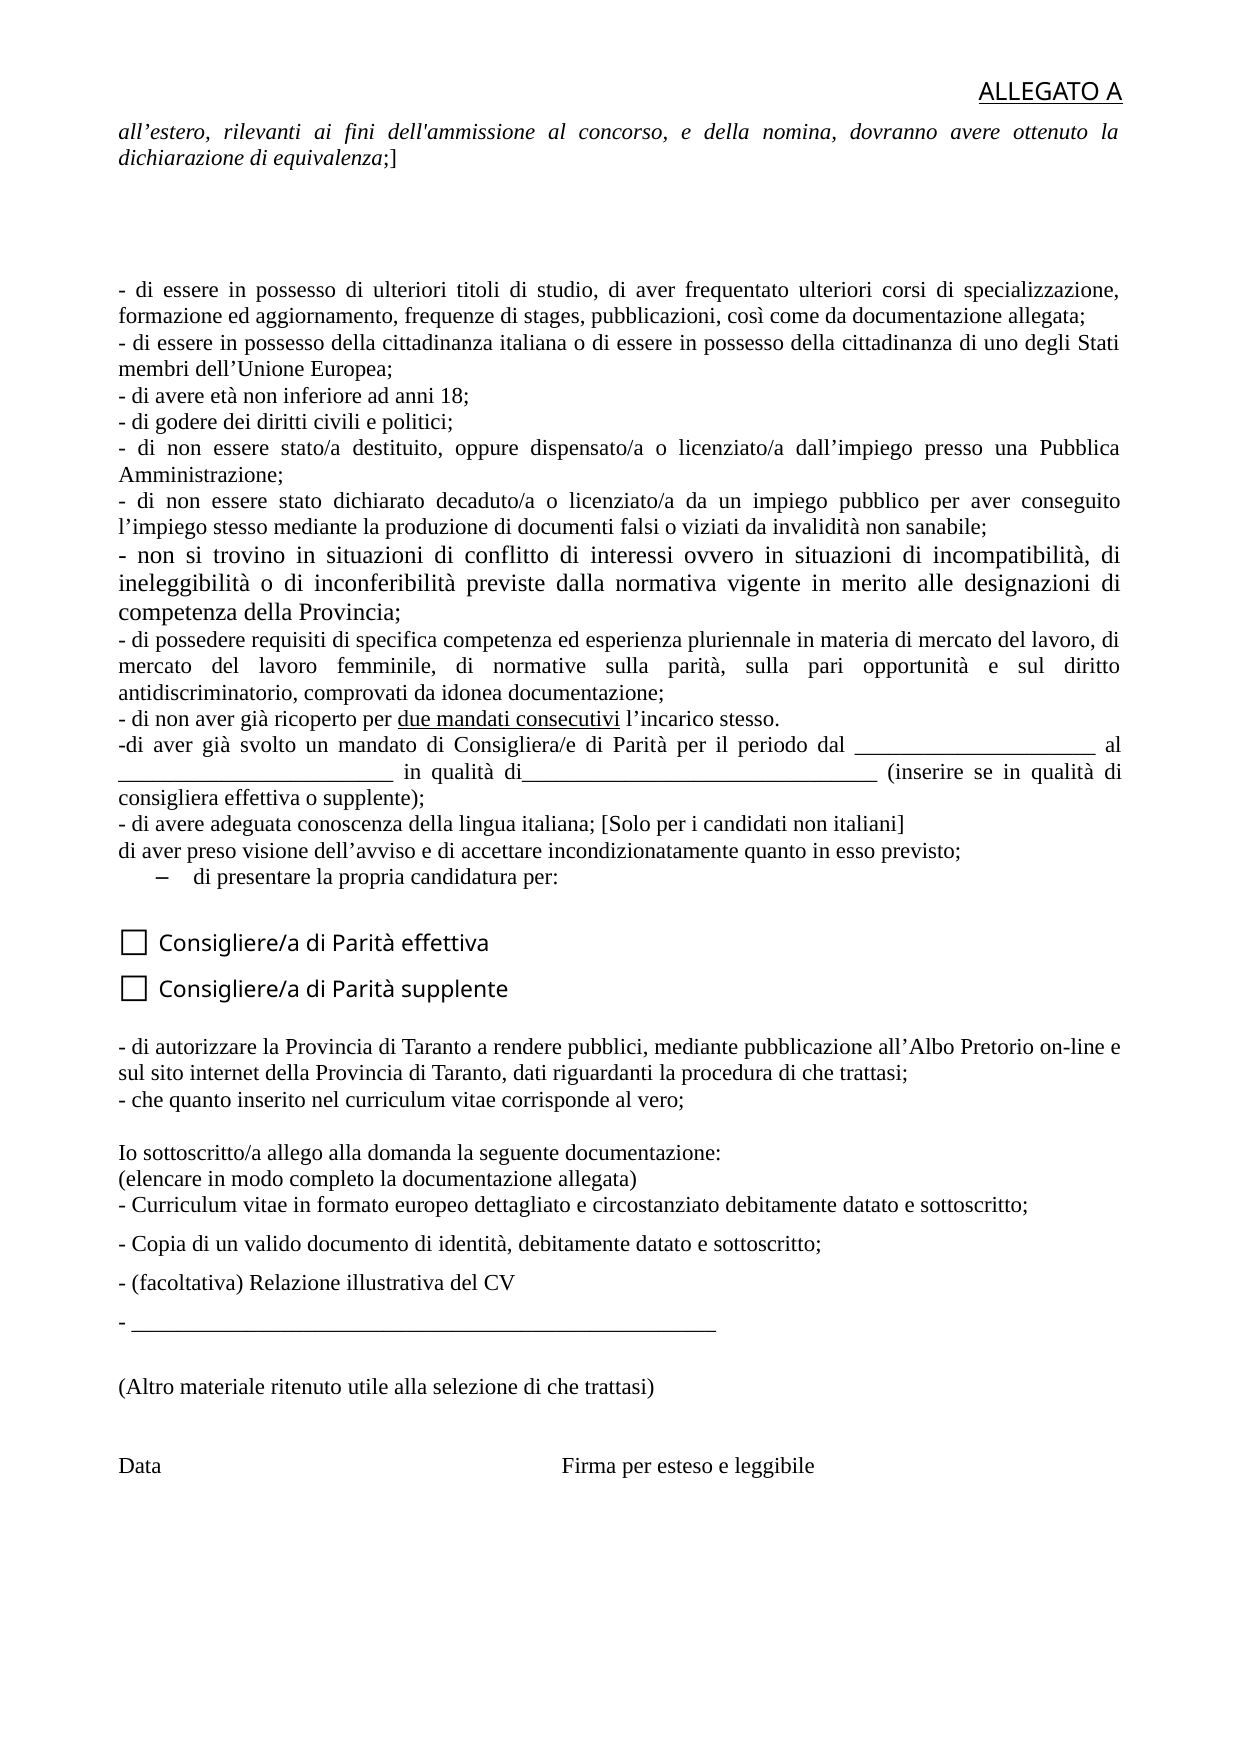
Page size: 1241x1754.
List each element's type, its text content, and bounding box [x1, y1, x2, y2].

text - di non essere stato dichiarato decaduto/a o licenziato/a da un impiego pubblico per aver conseguito l’impiego stesso mediante la produzione di documenti falsi o viziati da invalidità non sanabile; [118, 487, 1122, 540]
list di presentare la propria candidatura per: [156, 863, 1122, 889]
text - di avere età non inferiore ad anni 18; [118, 382, 1122, 408]
text - ___________________________________________________ [118, 1308, 1122, 1334]
text - di avere adeguata conoscenza della lingua italiana; [Solo per i candidati non italiani] [118, 811, 1122, 837]
text - non si trovino in situazioni di conflitto di interessi ovvero in situazioni di incompatibilità, di ineleggibilità o di inconferibilità previste dalla normativa vigente in merito alle designazioni di competenza della Provincia; [118, 540, 1122, 626]
text - che quanto inserito nel curriculum vitae corrisponde al vero; [118, 1086, 1122, 1112]
text (elencare in modo completo la documentazione allegata) [118, 1165, 1122, 1191]
text -di aver già svolto un mandato di Consigliera/e di Parità per il periodo dal _____________________ al ________________________ in qualità di_______________________________ (inserire se in qualità di consigliera effettiva o supplente); [118, 731, 1122, 811]
text all’estero, rilevanti ai fini dell'ammissione al concorso, e della nomina, dovranno avere ottenuto la dichiarazione di equivalenza;] [118, 118, 1122, 171]
text Data Firma per esteso e leggibile [118, 1452, 1122, 1478]
text - di autorizzare la Provincia di Taranto a rendere pubblici, mediante pubblicazione all’Albo Pretorio on-line e sul sito internet della Provincia di Taranto, dati riguardanti la procedura di che trattasi; [118, 1033, 1122, 1086]
text - Copia di un valido documento di identità, debitamente datato e sottoscritto; [118, 1230, 1122, 1256]
text - di essere in possesso della cittadinanza italiana o di essere in possesso della cittadinanza di uno degli Stati membri dell’Unione Europea; [118, 329, 1122, 382]
text □ Consigliere/a di Parità effettiva [118, 916, 1122, 961]
text di aver preso visione dell’avviso e di accettare incondizionatamente quanto in esso previsto; [118, 837, 1122, 863]
text (Altro materiale ritenuto utile alla selezione di che trattasi) [118, 1373, 1122, 1399]
text - di godere dei diritti civili e politici; [118, 408, 1122, 434]
text - Curriculum vitae in formato europeo dettagliato e circostanziato debitamente datato e sottoscritto; [118, 1191, 1122, 1218]
text - di non essere stato/a destituito, oppure dispensato/a o licenziato/a dall’impiego presso una Pubblica Amministrazione; [118, 434, 1122, 487]
text - di non aver già ricoperto per due mandati consecutivi l’incarico stesso. [118, 705, 1122, 731]
text - di possedere requisiti di specifica competenza ed esperienza pluriennale in materia di mercato del lavoro, di mercato del lavoro femminile, di normative sulla parità, sulla pari opportunità e sul diritto antidiscriminatorio, comprovati da idonea documentazione; [118, 626, 1122, 705]
text - (facoltativa) Relazione illustrativa del CV [118, 1269, 1122, 1295]
text Io sottoscritto/a allego alla domanda la seguente documentazione: [118, 1138, 1122, 1165]
text - di essere in possesso di ulteriori titoli di studio, di aver frequentato ulteriori corsi di specializzazione, formazione ed aggiornamento, frequenze di stages, pubblicazioni, così come da documentazione allegata; [118, 276, 1122, 329]
text □ Consigliere/a di Parità supplente [118, 961, 1122, 1007]
